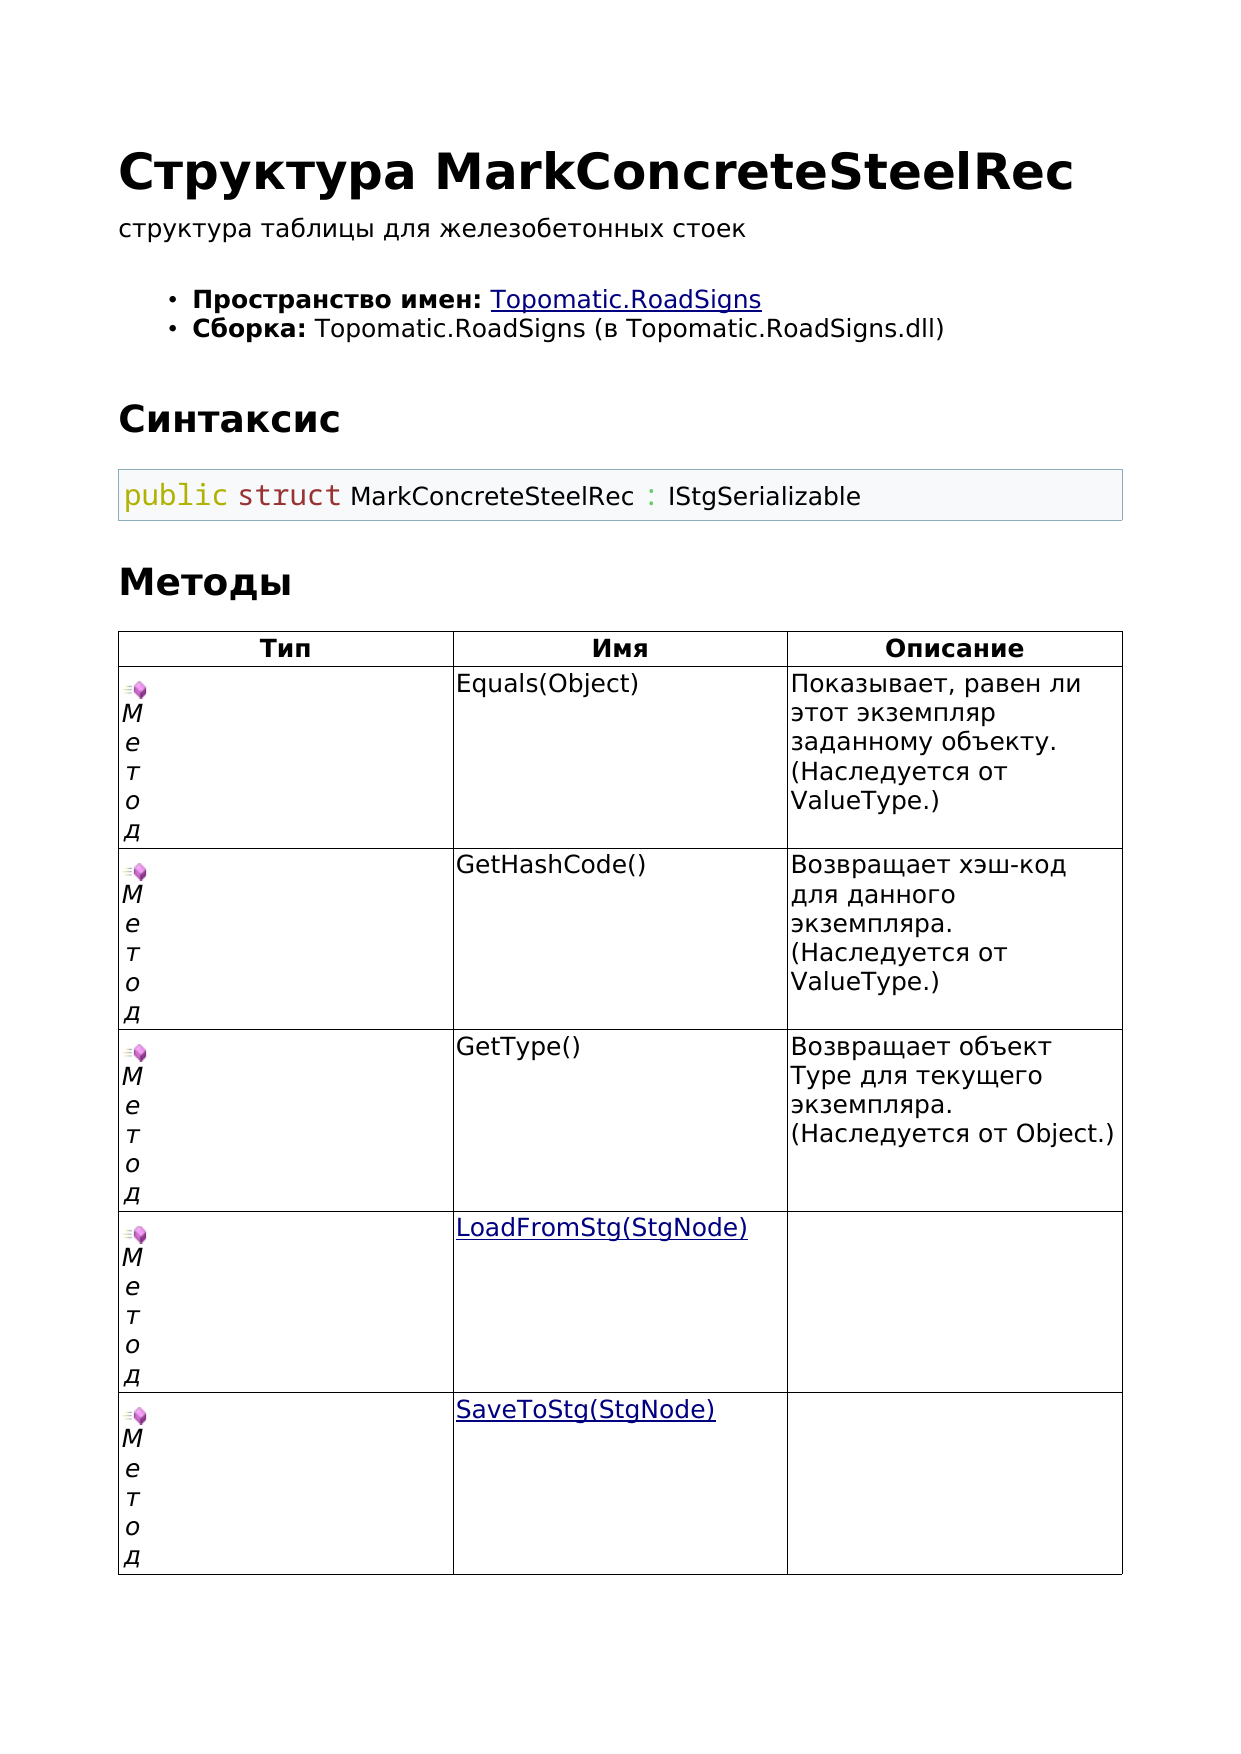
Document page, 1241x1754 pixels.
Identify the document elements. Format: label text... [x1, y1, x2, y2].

picture [121, 1044, 147, 1062]
subtitle Методы [118, 560, 1122, 604]
list Сборка: Topomatic.RoadSigns (в Topomatic.RoadSigns.dll) [177, 314, 1122, 343]
table_cell Показывает, равен ли этот экземпляр заданному объекту. (Наследуется от ValueType.) [788, 667, 1122, 848]
picture [121, 681, 147, 699]
table_cell SaveToStg(StgNode) [454, 1393, 787, 1573]
table_cell [788, 1393, 1122, 1573]
table_cell LoadFromStg(StgNode) [454, 1212, 787, 1392]
table_cell [119, 667, 453, 848]
table_cell Возвращает хэш-код для данного экземпляра. (Наследуется от ValueType.) [788, 849, 1122, 1029]
table_cell [119, 1030, 453, 1211]
picture [121, 1226, 147, 1244]
picture [121, 1407, 147, 1425]
table_cell GetHashCode() [454, 849, 787, 1029]
table_cell [119, 849, 453, 1029]
subtitle Структура MarkConcreteSteelRec [118, 143, 1122, 201]
table_cell GetType() [454, 1030, 787, 1211]
table_header Описание [788, 632, 1122, 666]
table_cell [788, 1212, 1122, 1392]
table_header Имя [454, 632, 787, 666]
list Пространство имен: Topomatic.RoadSigns [177, 285, 1122, 314]
table_header Тип [119, 632, 453, 666]
table_cell Возвращает объект Type для текущего экземпляра. (Наследуется от Object.) [788, 1030, 1122, 1211]
table_cell [119, 1212, 453, 1392]
picture [121, 863, 147, 881]
subtitle Синтаксис [118, 398, 1122, 441]
table_header public struct MarkConcreteSteelRec : IStgSerializable [119, 470, 1122, 520]
table_cell [119, 1393, 453, 1573]
text структура таблицы для железобетонных стоек [118, 214, 1122, 243]
table_cell Equals(Object) [454, 667, 787, 848]
